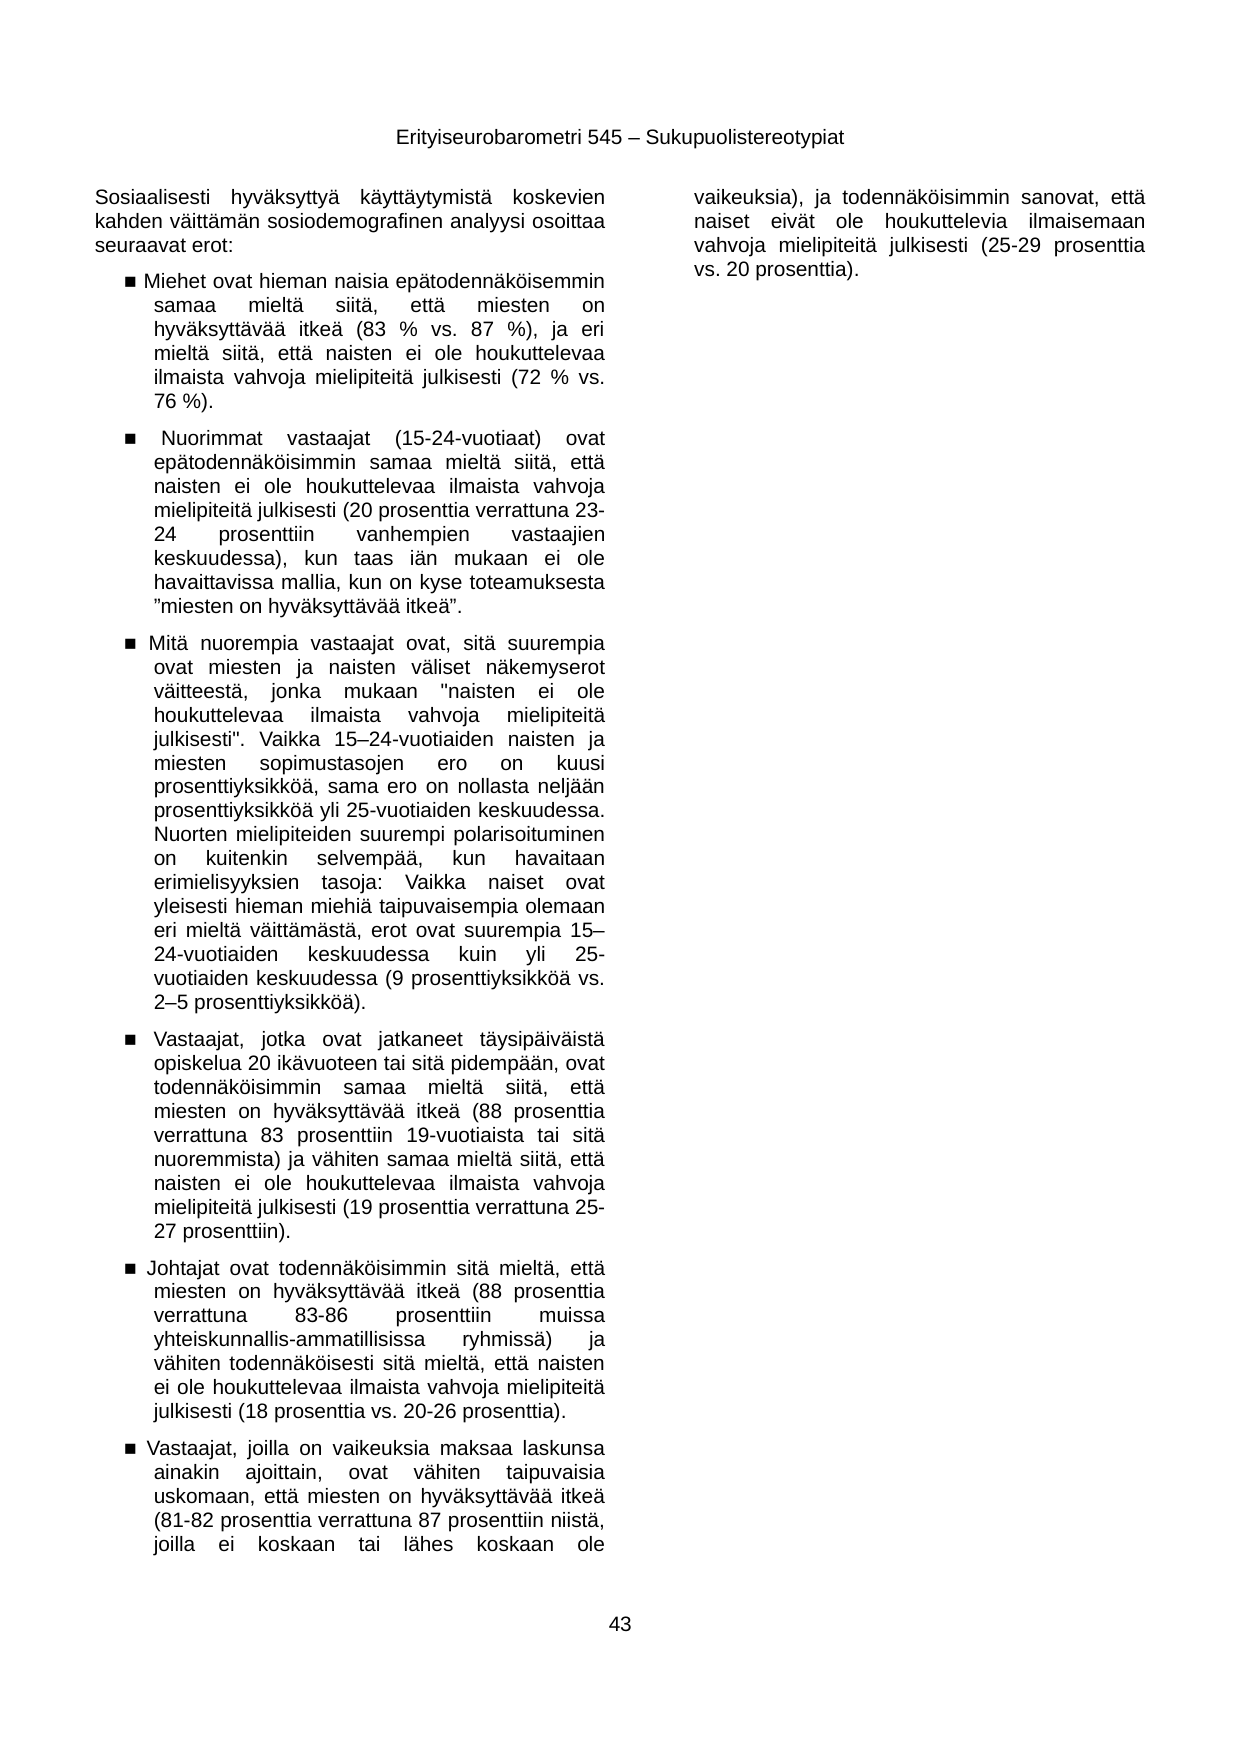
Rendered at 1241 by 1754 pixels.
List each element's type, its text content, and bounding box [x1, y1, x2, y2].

text ■ Johtajat ovat todennäköisimmin sitä mieltä, että miesten on hyväksyttävää itkeä (88 prosenttia verrattuna 83-86 prosenttiin muissa yhteiskunnallis-ammatillisissa ryhmissä) ja vähiten todennäköisesti sitä mieltä, että naisten ei ole houkuttelevaa ilmaista vahvoja mielipiteitä julkisesti (18 prosenttia vs. 20-26 prosenttia). [124, 1255, 605, 1423]
text ■ Vastaajat, jotka ovat jatkaneet täysipäiväistä opiskelua 20 ikävuoteen tai sitä pidempään, ovat todennäköisimmin samaa mieltä siitä, että miesten on hyväksyttävää itkeä (88 prosenttia verrattuna 83 prosenttiin 19-vuotiaista tai sitä nuoremmista) ja vähiten samaa mieltä siitä, että naisten ei ole houkuttelevaa ilmaista vahvoja mielipiteitä julkisesti (19 prosenttia verrattuna 25-27 prosenttiin). [124, 1027, 605, 1242]
text ■ Miehet ovat hieman naisia epätodennäköisemmin samaa mieltä siitä, että miesten on hyväksyttävää itkeä (83 % vs. 87 %), ja eri mieltä siitä, että naisten ei ole houkuttelevaa ilmaista vahvoja mielipiteitä julkisesti (72 % vs. 76 %). [124, 269, 605, 413]
text vaikeuksia), ja todennäköisimmin sanovat, että naiset eivät ole houkuttelevia ilmaisemaan vahvoja mielipiteitä julkisesti (25-29 prosenttia vs. 20 prosenttia). [664, 184, 1146, 280]
text ■ Nuorimmat vastaajat (15-24-vuotiaat) ovat epätodennäköisimmin samaa mieltä siitä, että naisten ei ole houkuttelevaa ilmaista vahvoja mielipiteitä julkisesti (20 prosenttia verrattuna 23-24 prosenttiin vanhempien vastaajien keskuudessa), kun taas iän mukaan ei ole havaittavissa mallia, kun on kyse toteamuksesta ”miesten on hyväksyttävää itkeä”. [124, 426, 605, 618]
text Sosiaalisesti hyväksyttyä käyttäytymistä koskevien kahden väittämän sosiodemografinen analyysi osoittaa seuraavat erot: [94, 184, 605, 256]
text ■ Mitä nuorempia vastaajat ovat, sitä suurempia ovat miesten ja naisten väliset näkemyserot väitteestä, jonka mukaan "naisten ei ole houkuttelevaa ilmaista vahvoja mielipiteitä julkisesti". Vaikka 15–24-vuotiaiden naisten ja miesten sopimustasojen ero on kuusi prosenttiyksikköä, sama ero on nollasta neljään prosenttiyksikköä yli 25-vuotiaiden keskuudessa. Nuorten mielipiteiden suurempi polarisoituminen on kuitenkin selvempää, kun havaitaan erimielisyyksien tasoja: Vaikka naiset ovat yleisesti hieman miehiä taipuvaisempia olemaan eri mieltä väittämästä, erot ovat suurempia 15–24-vuotiaiden keskuudessa kuin yli 25-vuotiaiden keskuudessa (9 prosenttiyksikköä vs. 2–5 prosenttiyksikköä). [124, 631, 605, 1014]
text ■ Vastaajat, joilla on vaikeuksia maksaa laskunsa ainakin ajoittain, ovat vähiten taipuvaisia uskomaan, että miesten on hyväksyttävää itkeä (81-82 prosenttia verrattuna 87 prosenttiin niistä, joilla ei koskaan tai lähes koskaan ole [124, 1436, 605, 1556]
